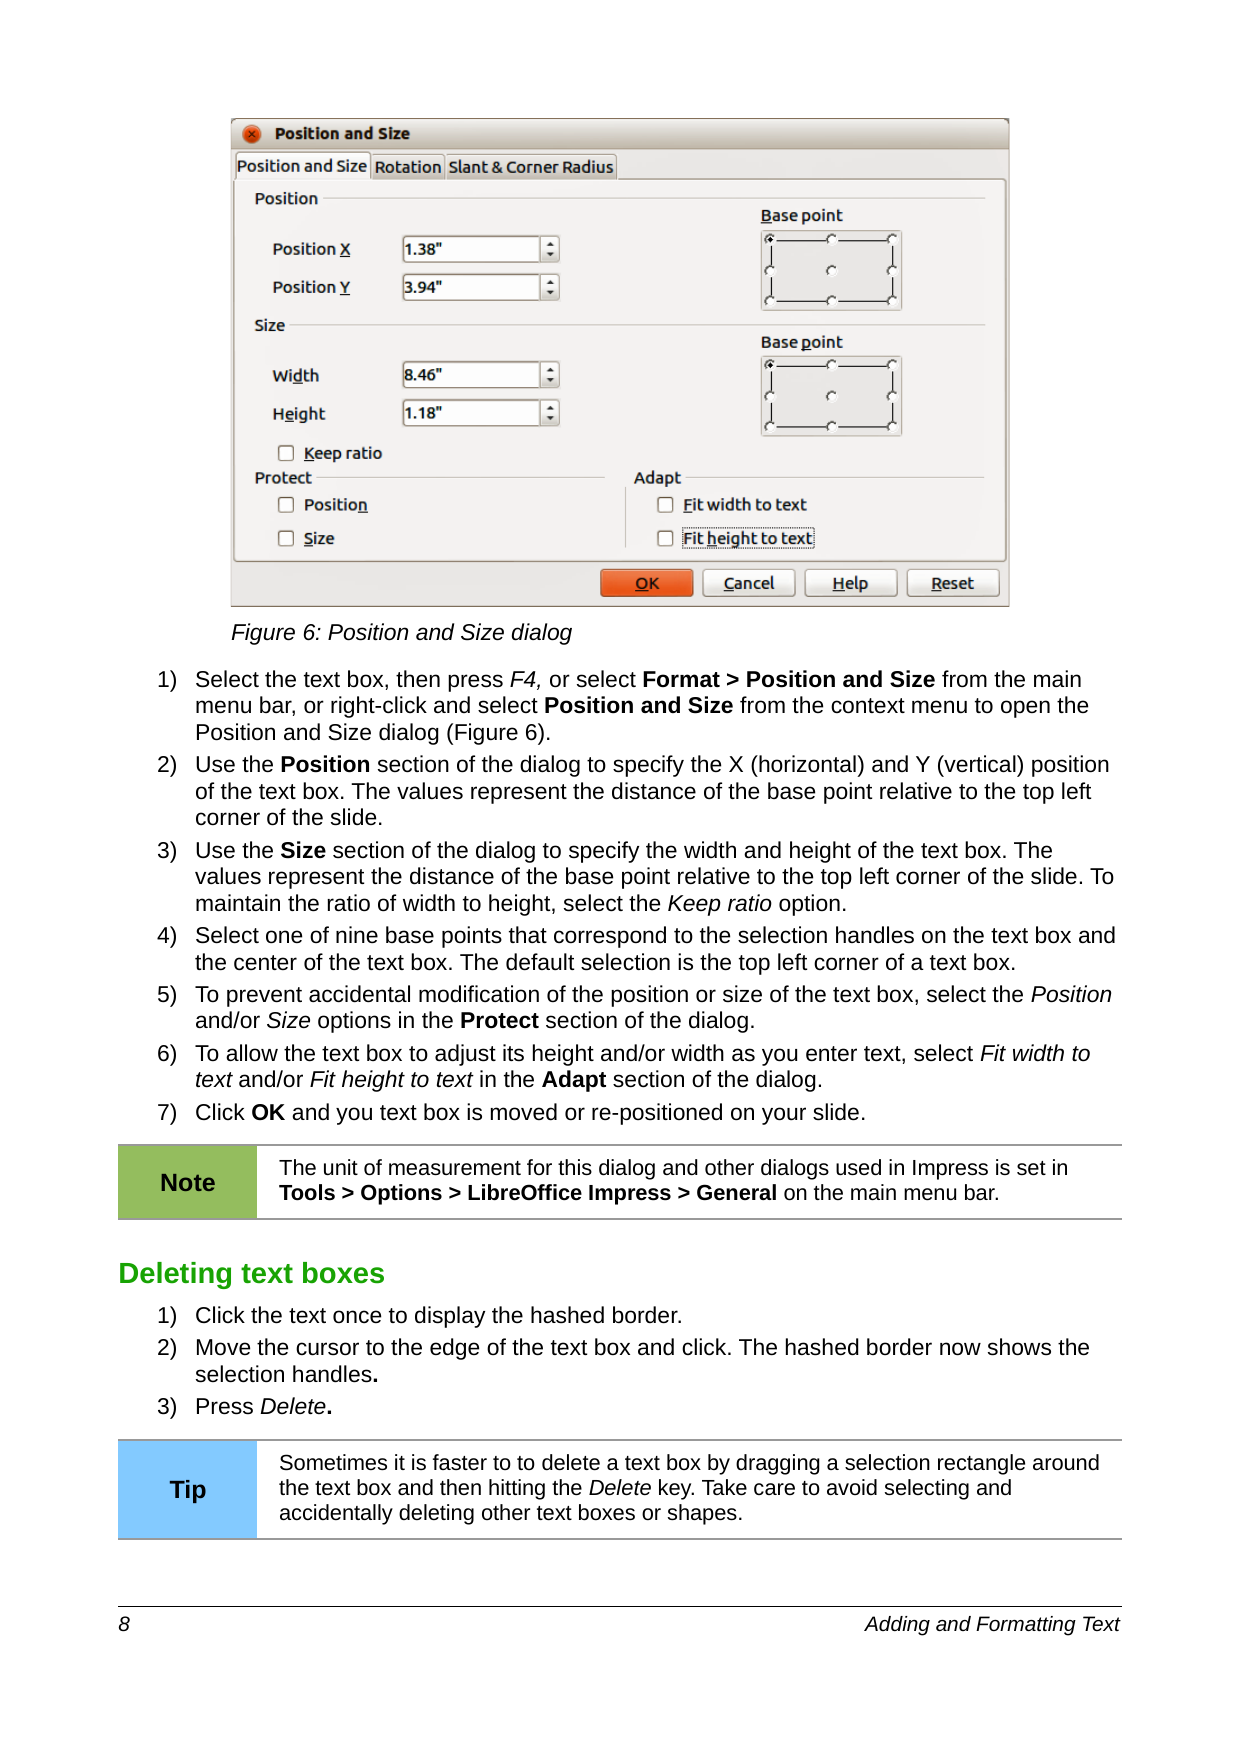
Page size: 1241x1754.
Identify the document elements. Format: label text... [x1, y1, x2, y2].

table_header The unit of measurement for this dialog and other dialogs used in Impress is set in Tools > Options > LibreOffice Impress > General on the main menu bar. [258, 1146, 1122, 1218]
list To allow the text box to adjust its height and/or width as you enter text, select Fit width to text and/or Fit height to text in the Adapt section of the dialog. [177, 1040, 1122, 1093]
list Use the Position section of the dialog to specify the X (horizontal) and Y (vertical) position of the text box. The values represent the distance of the base point relative to the top left corner of the slide. [177, 751, 1122, 831]
text Figure 6: Position and Size dialog [231, 619, 1009, 645]
list Use the Size section of the dialog to specify the width and height of the text box. The values represent the distance of the base point relative to the top left corner of the slide. To maintain the ratio of width to height, select the Keep ratio option. [177, 837, 1122, 916]
table_header Note [118, 1146, 257, 1218]
list Press Delete. [177, 1393, 1122, 1420]
list Select one of nine base points that correspond to the selection handles on the text box and the center of the text box. The default selection is the top left corner of a text box. [177, 922, 1122, 975]
list Move the cursor to the edge of the text box and click. The hashed border now shows the selection handles. [177, 1334, 1122, 1387]
list To prevent accidental modification of the position or size of the text box, select the Position and/or Size options in the Protect section of the dialog. [177, 981, 1122, 1034]
list Click the text once to display the hashed border. [177, 1302, 1122, 1328]
list Select the text box, then press F4, or select Format > Position and Size from the main menu bar, or right-click and select Position and Size from the context menu to open the Position and Size dialog (Figure 6). [177, 666, 1122, 745]
subtitle Deleting text boxes [118, 1256, 1122, 1289]
table_header Tip [118, 1441, 257, 1538]
list Click OK and you text box is moved or re-positioned on your slide. [177, 1099, 1122, 1125]
picture [230, 118, 1010, 607]
table_header Sometimes it is faster to to delete a text box by dragging a selection rectangle around the text box and then hitting the Delete key. Take care to avoid selecting and accidentally deleting other text boxes or shapes. [258, 1441, 1122, 1538]
